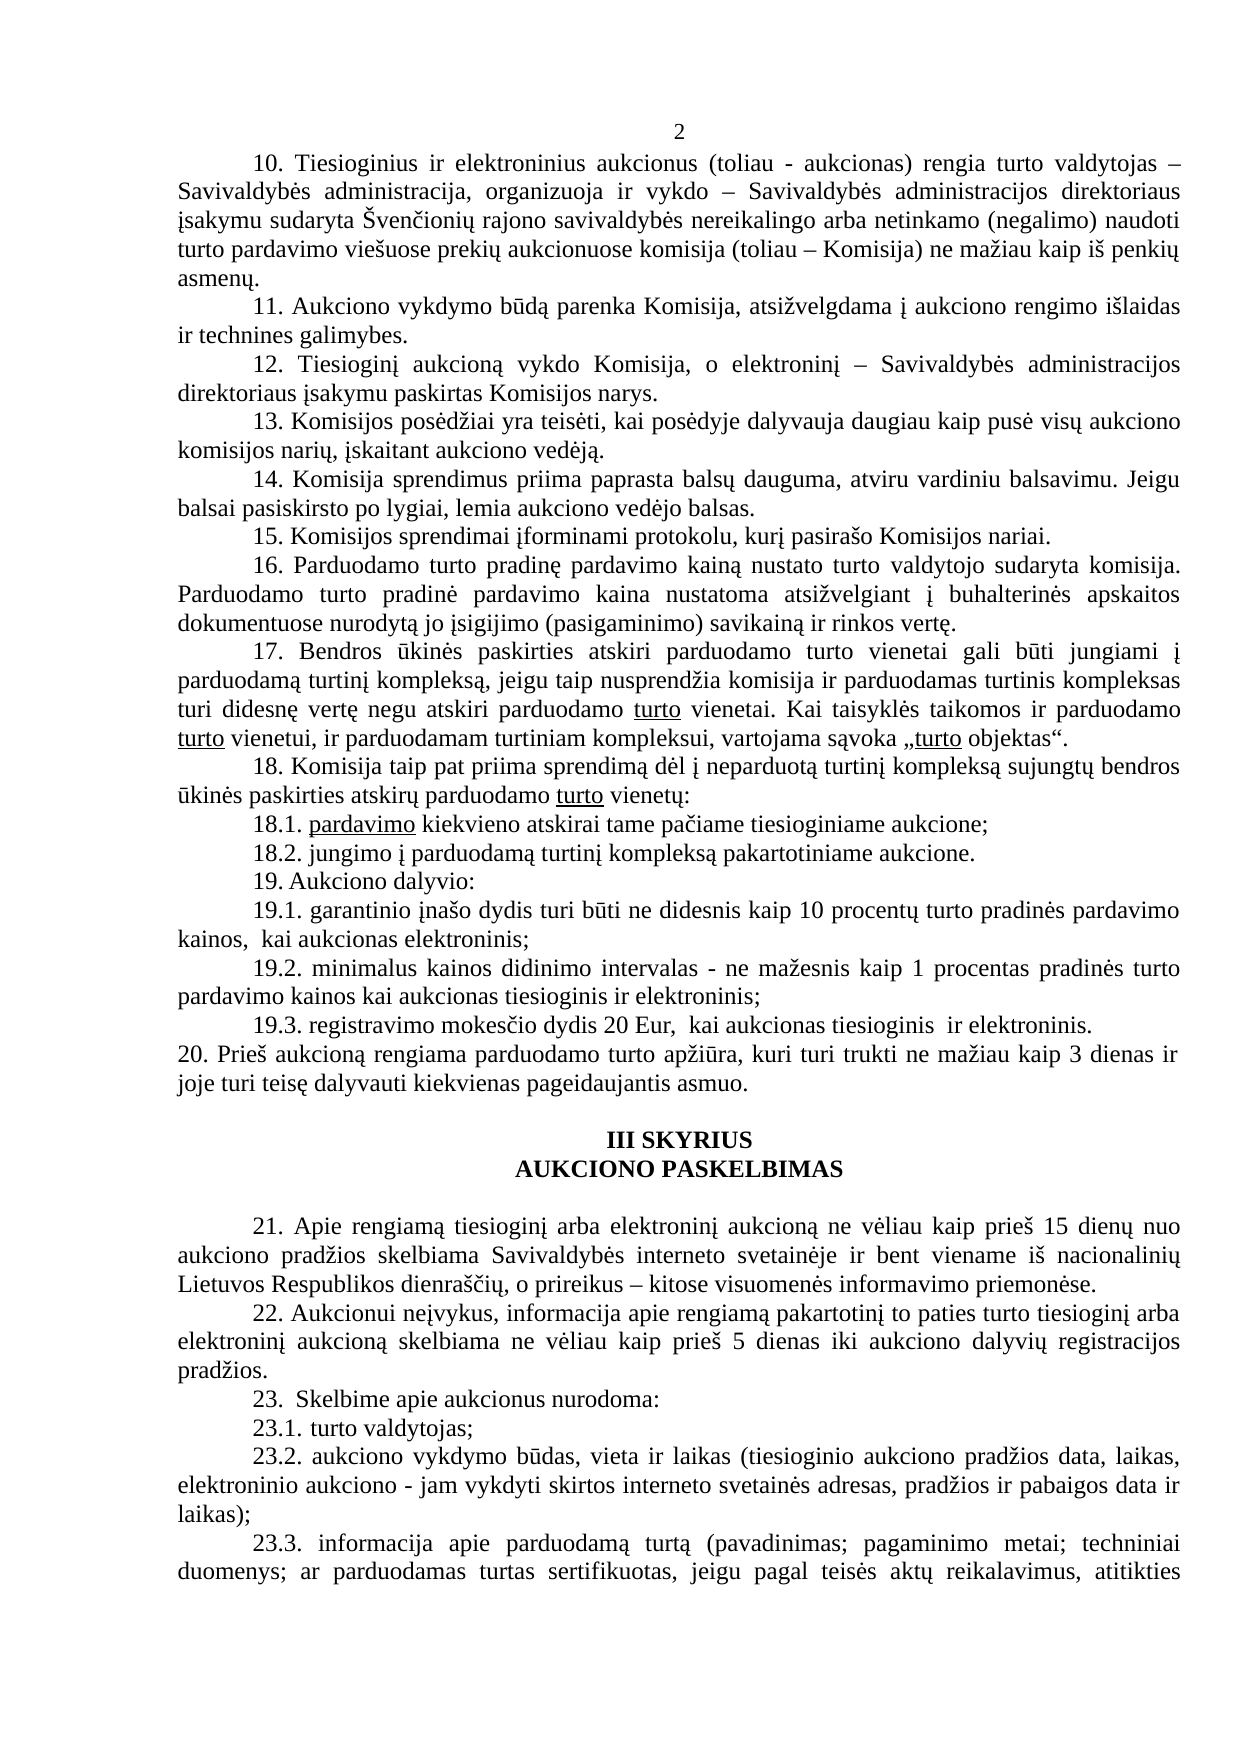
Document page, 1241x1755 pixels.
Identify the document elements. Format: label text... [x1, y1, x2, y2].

text 12. Tiesioginį aukcioną vykdo Komisija, o elektroninį – Savivaldybės administracijos direktoriaus įsakymu paskirtas Komisijos narys. [177, 349, 1181, 406]
text 23. Skelbime apie aukcionus nurodoma: [177, 1384, 1181, 1413]
text 19.3. registravimo mokesčio dydis 20 Eur, kai aukcionas tiesioginis ir elektroninis. [177, 1010, 1181, 1039]
text 10. Tiesioginius ir elektroninius aukcionus (toliau - aukcionas) rengia turto valdytojas – Savivaldybės administracija, organizuoja ir vykdo – Savivaldybės administracijos direktoriaus įsakymu sudaryta Švenčionių rajono savivaldybės nereikalingo arba netinkamo (negalimo) naudoti turto pardavimo viešuose prekių aukcionuose komisija (toliau – Komisija) ne mažiau kaip iš penkių asmenų. [177, 148, 1181, 291]
text 20. Prieš aukcioną rengiama parduodamo turto apžiūra, kuri turi trukti ne mažiau kaip 3 dienas ir joje turi teisę dalyvauti kiekvienas pageidaujantis asmuo. [177, 1039, 1179, 1096]
text 14. Komisija sprendimus priima paprasta balsų dauguma, atviru vardiniu balsavimu. Jeigu balsai pasiskirsto po lygiai, lemia aukciono vedėjo balsas. [177, 464, 1181, 521]
text 18. Komisija taip pat priima sprendimą dėl į neparduotą turtinį kompleksą sujungtų bendros ūkinės paskirties atskirų parduodamo turto vienetų: [177, 751, 1181, 809]
text 16. Parduodamo turto pradinę pardavimo kainą nustato turto valdytojo sudaryta komisija. Parduodamo turto pradinė pardavimo kaina nustatoma atsižvelgiant į buhalterinės apskaitos dokumentuose nurodytą jo įsigijimo (pasigaminimo) savikainą ir rinkos vertę. [177, 550, 1181, 636]
text 21. Apie rengiamą tiesioginį arba elektroninį aukcioną ne vėliau kaip prieš 15 dienų nuo aukciono pradžios skelbiama Savivaldybės interneto svetainėje ir bent viename iš nacionalinių Lietuvos Respublikos dienraščių, o prireikus – kitose visuomenės informavimo priemonėse. [177, 1211, 1181, 1298]
text AUKCIONO PASKELBIMAS [177, 1154, 1181, 1183]
text 13. Komisijos posėdžiai yra teisėti, kai posėdyje dalyvauja daugiau kaip pusė visų aukciono komisijos narių, įskaitant aukciono vedėją. [177, 406, 1181, 464]
text 15. Komisijos sprendimai įforminami protokolu, kurį pasirašo Komisijos nariai. [177, 521, 1181, 550]
text 17. Bendros ūkinės paskirties atskiri parduodamo turto vienetai gali būti jungiami į parduodamą turtinį kompleksą, jeigu taip nusprendžia komisija ir parduodamas turtinis kompleksas turi didesnę vertę negu atskiri parduodamo turto vienetai. Kai taisyklės taikomos ir parduodamo turto vienetui, ir parduodamam turtiniam kompleksui, vartojama sąvoka „turto objektas“. [177, 636, 1181, 751]
text 19.1. garantinio įnašo dydis turi būti ne didesnis kaip 10 procentų turto pradinės pardavimo kainos, kai aukcionas elektroninis; [177, 895, 1181, 953]
text III SKYRIUS [177, 1125, 1181, 1154]
text 18.2. jungimo į parduodamą turtinį kompleksą pakartotiniame aukcione. [177, 838, 1181, 866]
text 19.2. minimalus kainos didinimo intervalas - ne mažesnis kaip 1 procentas pradinės turto pardavimo kainos kai aukcionas tiesioginis ir elektroninis; [177, 953, 1181, 1010]
text 19. Aukciono dalyvio: [177, 866, 1181, 895]
text 11. Aukciono vykdymo būdą parenka Komisija, atsižvelgdama į aukciono rengimo išlaidas ir technines galimybes. [177, 291, 1181, 349]
text 23.2. aukciono vykdymo būdas, vieta ir laikas (tiesioginio aukciono pradžios data, laikas, elektroninio aukciono - jam vykdyti skirtos interneto svetainės adresas, pradžios ir pabaigos data ir laikas); [177, 1441, 1181, 1528]
text 22. Aukcionui neįvykus, informacija apie rengiamą pakartotinį to paties turto tiesioginį arba elektroninį aukcioną skelbiama ne vėliau kaip prieš 5 dienas iki aukciono dalyvių registracijos pradžios. [177, 1298, 1181, 1384]
text 23.1. turto valdytojas; [177, 1413, 1181, 1441]
text 23.3. informacija apie parduodamą turtą (pavadinimas; pagaminimo metai; techniniai duomenys; ar parduodamas turtas sertifikuotas, jeigu pagal teisės aktų reikalavimus, atitikties [177, 1528, 1181, 1585]
text 18.1. pardavimo kiekvieno atskirai tame pačiame tiesioginiame aukcione; [177, 809, 1181, 838]
